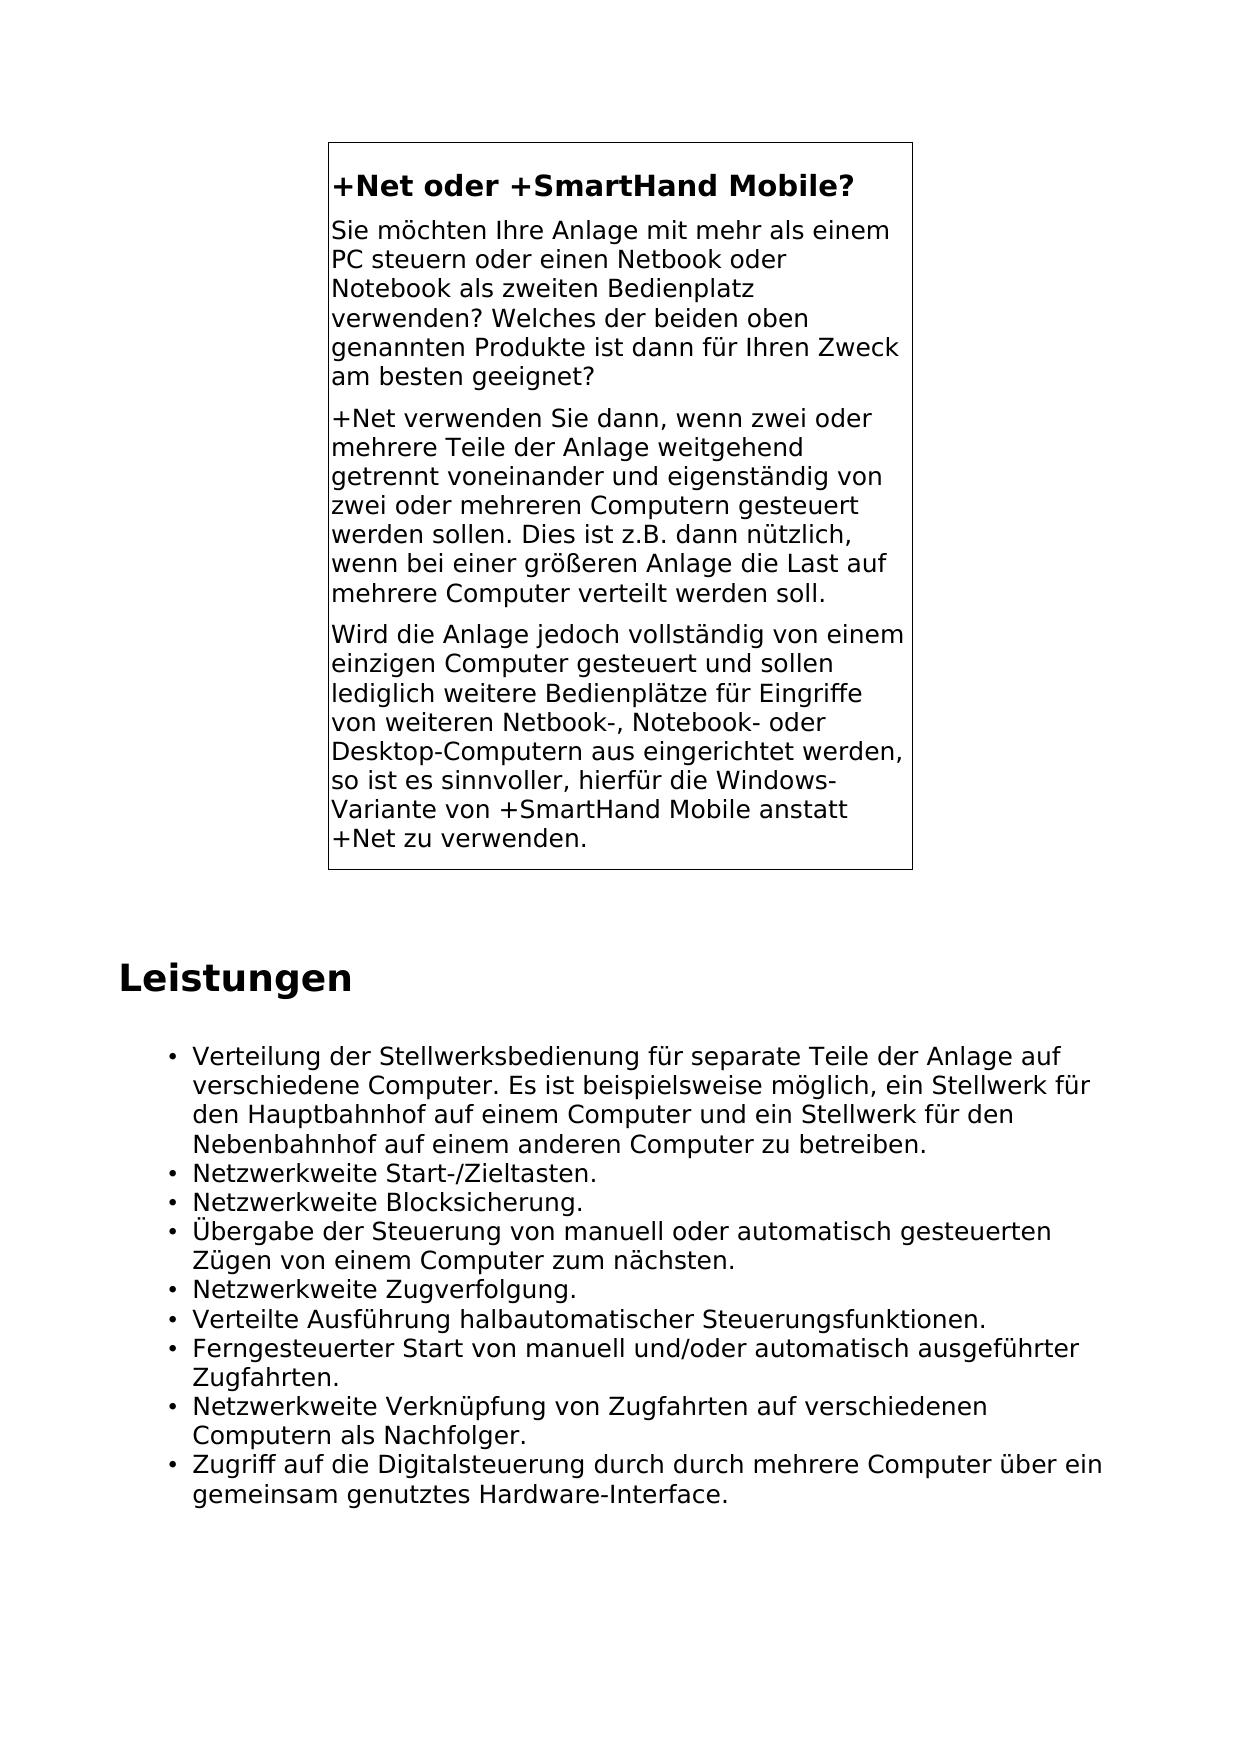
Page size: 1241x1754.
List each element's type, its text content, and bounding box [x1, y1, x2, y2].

list Netzwerkweite Blocksicherung. [177, 1188, 1122, 1217]
table_header +Net oder +SmartHand Mobile? Sie möchten Ihre Anlage mit mehr als einem PC steuern oder einen Netbook oder Notebook als zweiten Bedienplatz verwenden? Welches der beiden oben genannten Produkte ist dann für Ihren Zweck am besten geeignet? +Net verwenden Sie dann, wenn zwei oder mehrere Teile der Anlage weitgehend getrennt voneinander und eigenständig von zwei oder mehreren Computern gesteuert werden sollen. Dies ist z.B. dann nützlich, wenn bei einer größeren Anlage die Last auf mehrere Computer verteilt werden soll. Wird die Anlage jedoch vollständig von einem einzigen Computer gesteuert und sollen lediglich weitere Bedienplätze für Eingriffe von weiteren Netbook-, Notebook- oder Desktop-Computern aus eingerichtet werden, so ist es sinnvoller, hierfür die Windows-Variante von +SmartHand Mobile anstatt +Net zu verwenden. [329, 143, 912, 869]
list Zugriff auf die Digitalsteuerung durch durch mehrere Computer über ein gemeinsam genutztes Hardware-Interface. [177, 1451, 1122, 1509]
list Netzwerkweite Zugverfolgung. [177, 1276, 1122, 1305]
list Netzwerkweite Start-/Zieltasten. [177, 1159, 1122, 1188]
list Verteilte Ausführung halbautomatischer Steuerungsfunktionen. [177, 1305, 1122, 1334]
list Verteilung der Stellwerksbedienung für separate Teile der Anlage auf verschiedene Computer. Es ist beispielsweise möglich, ein Stellwerk für den Hauptbahnhof auf einem Computer und ein Stellwerk für den Nebenbahnhof auf einem anderen Computer zu betreiben. [177, 1042, 1122, 1159]
list Ferngesteuerter Start von manuell und/oder automatisch ausgeführter Zugfahrten. [177, 1334, 1122, 1392]
list Netzwerkweite Verknüpfung von Zugfahrten auf verschiedenen Computern als Nachfolger. [177, 1392, 1122, 1451]
list Übergabe der Steuerung von manuell oder automatisch gesteuerten Zügen von einem Computer zum nächsten. [177, 1217, 1122, 1276]
subtitle Leistungen [118, 957, 1122, 1000]
